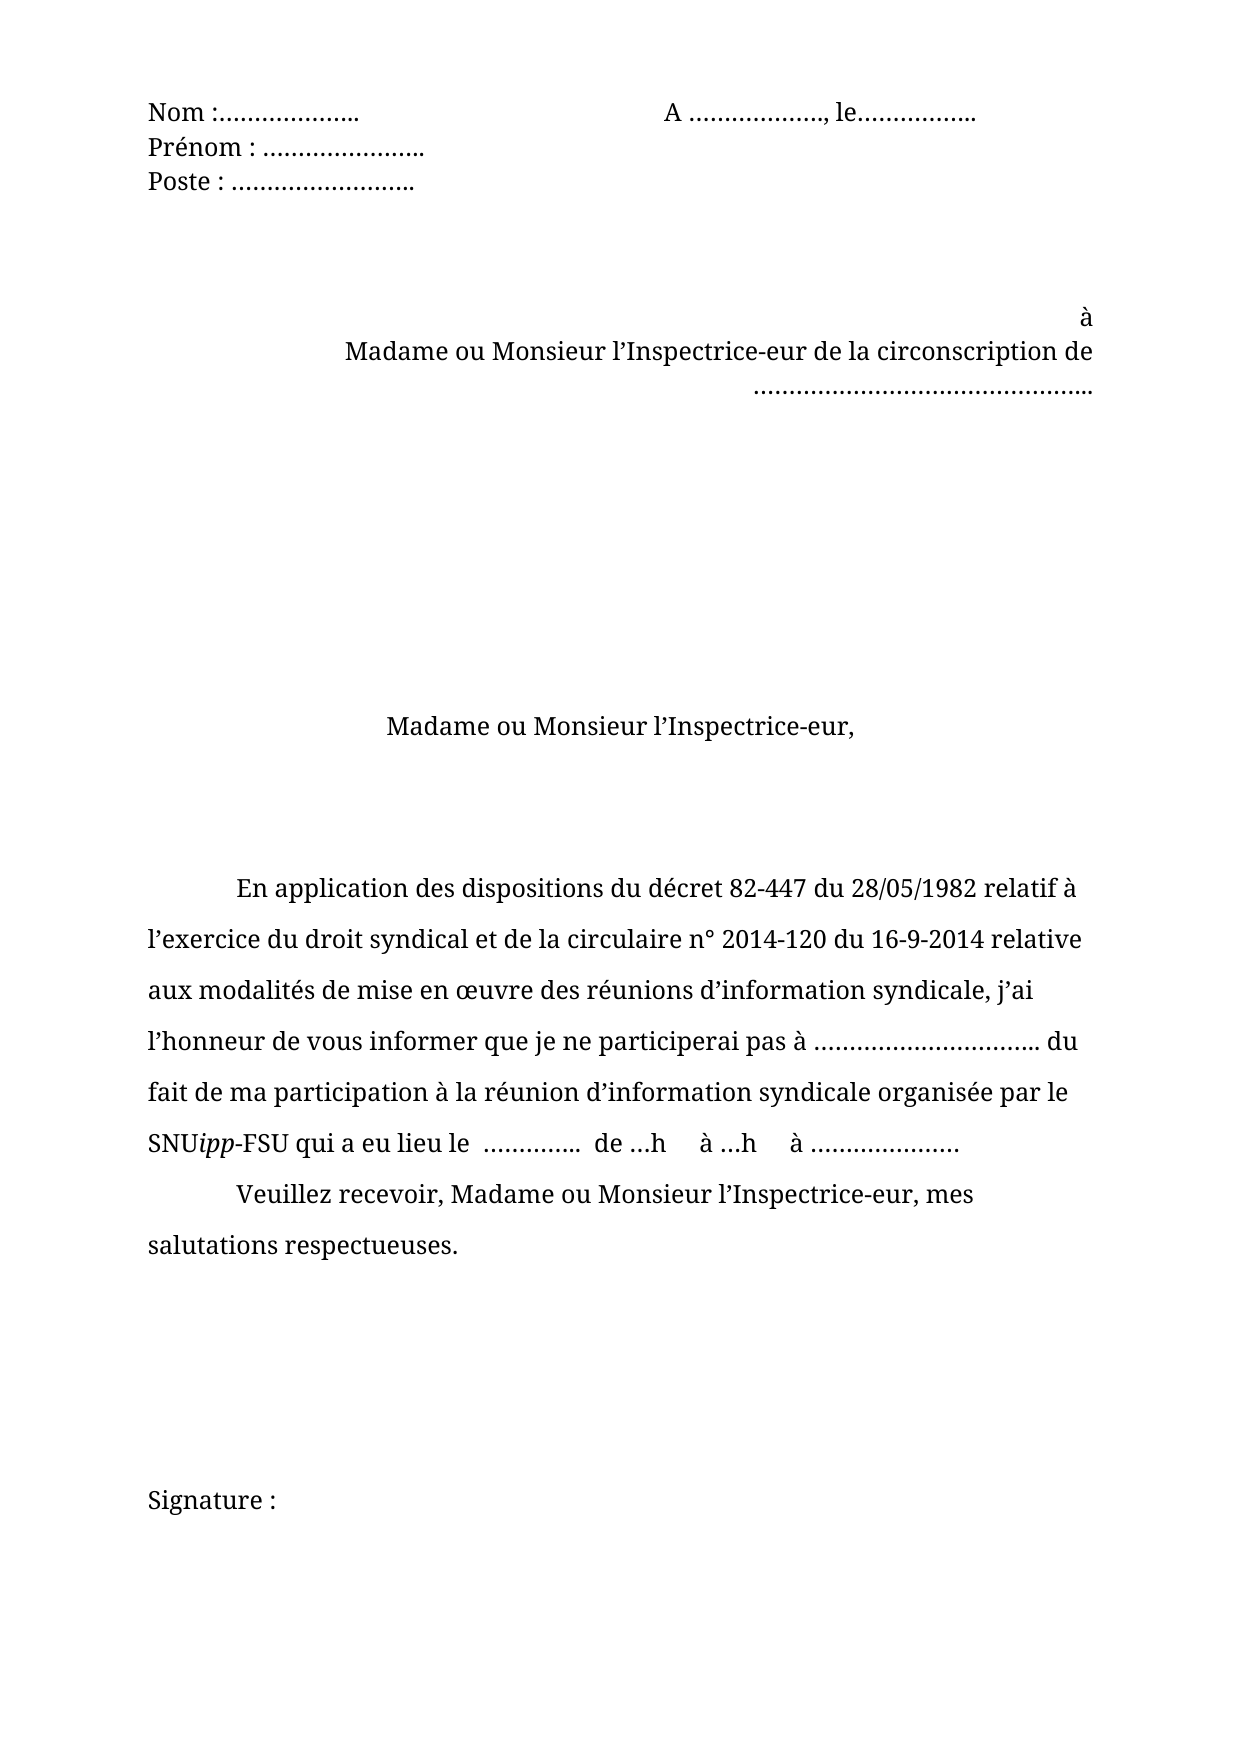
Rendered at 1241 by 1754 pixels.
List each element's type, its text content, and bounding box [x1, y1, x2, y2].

text En application des dispositions du décret 82-447 du 28/05/1982 relatif à l’exercice du droit syndical et de la circulaire n° 2014-120 du 16-9-2014 relative aux modalités de mise en œuvre des réunions d’information syndicale, j’ai l’honneur de vous informer que je ne participerai pas à ………………………….. du fait de ma participation à la réunion d’information syndicale organisée par le SNUipp-FSU qui a eu lieu le ………….. de …h à …h à ………………… [148, 870, 1093, 1159]
text Signature : [148, 1483, 1093, 1517]
text Nom :……………….. A ………………., le…………….. [148, 95, 1093, 129]
text Madame ou Monsieur l’Inspectrice-eur, [148, 708, 1093, 742]
text Veuillez recevoir, Madame ou Monsieur l’Inspectrice-eur, mes salutations respectueuses. [148, 1176, 1093, 1262]
text Prénom : ………………….. [148, 129, 1093, 163]
text Poste : …………………….. [148, 163, 1093, 197]
text à [148, 299, 1093, 333]
text Madame ou Monsieur l’Inspectrice-eur de la circonscription de ………………………………………... [148, 333, 1093, 402]
